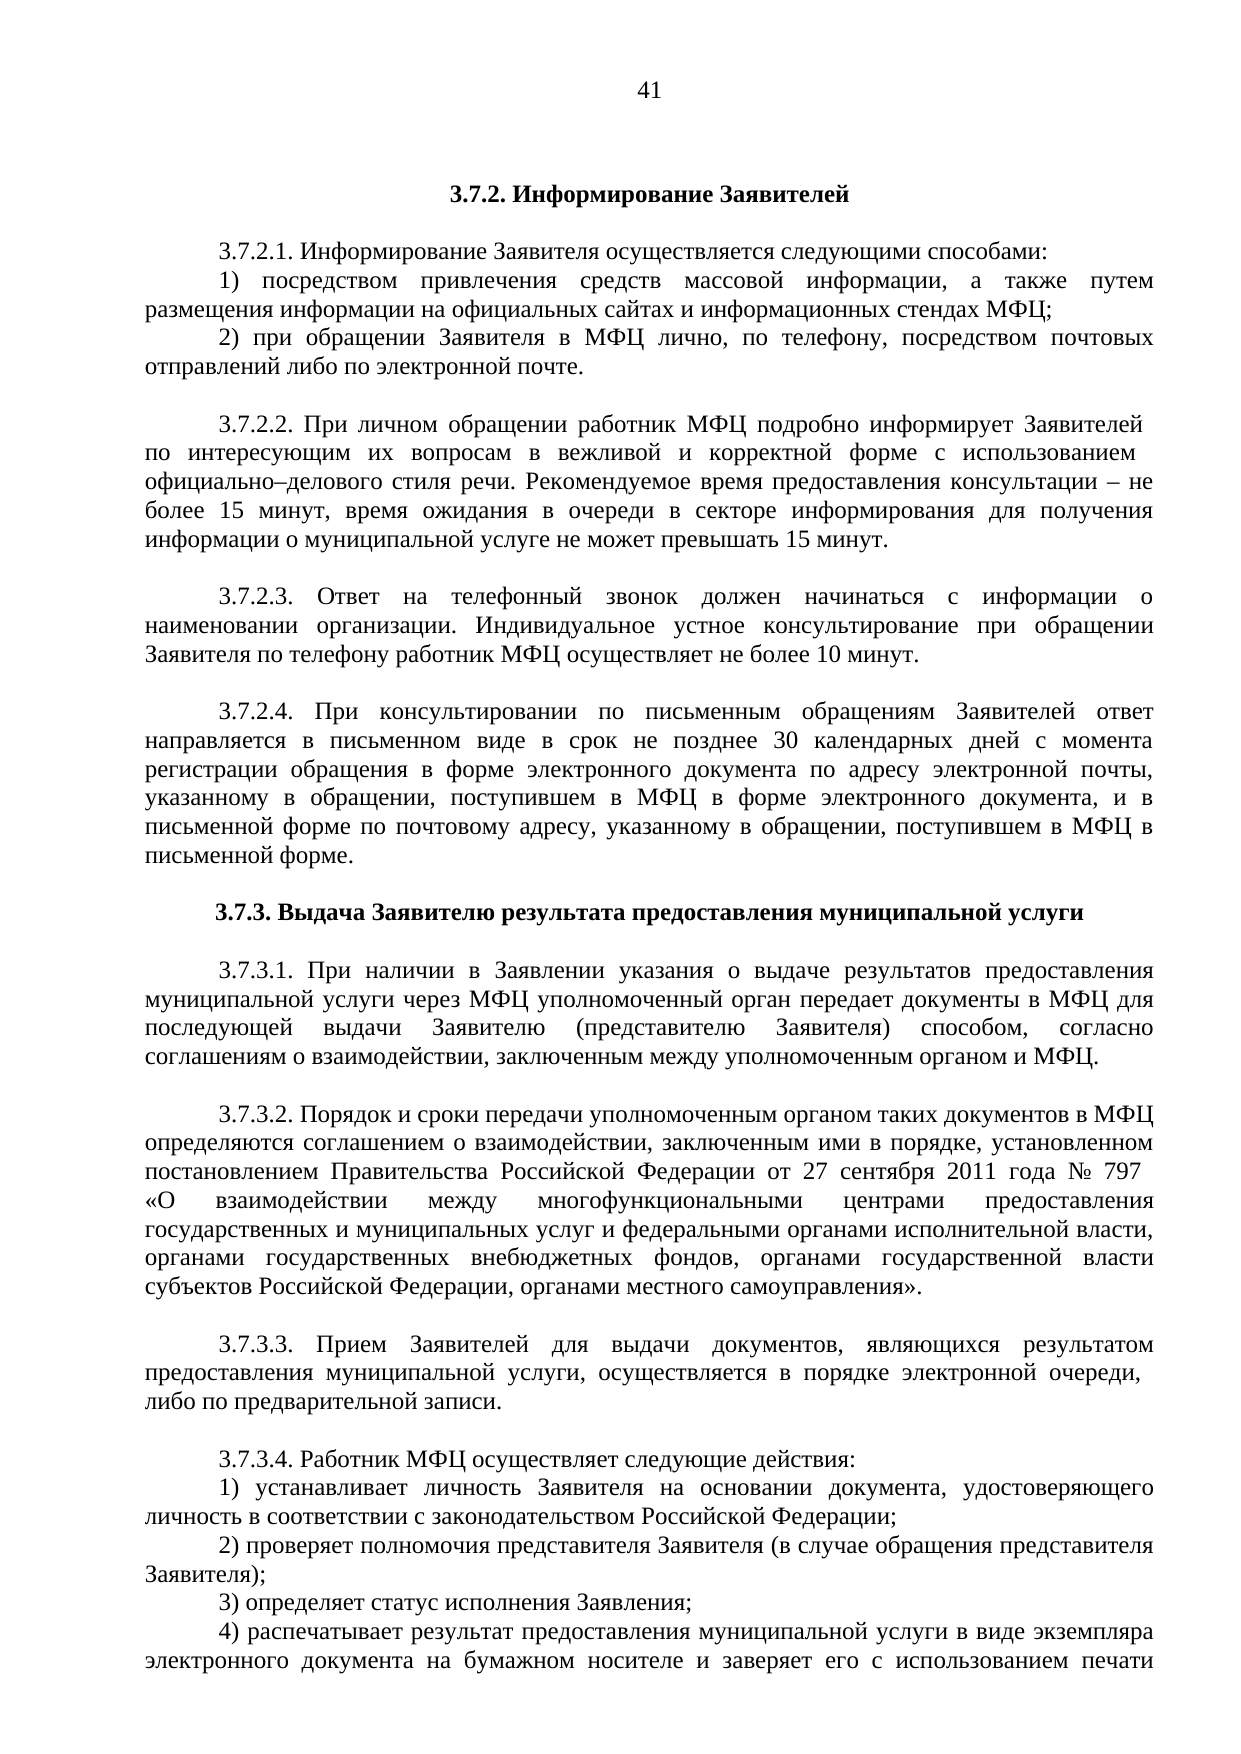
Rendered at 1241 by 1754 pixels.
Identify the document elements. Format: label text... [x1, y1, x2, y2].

text 3.7.2. Информирование Заявителей [144, 179, 1154, 207]
text 3.7.2.3. Ответ на телефонный звонок должен начинаться с информации о наименовании организации. Индивидуальное устное консультирование при обращении Заявителя по телефону работник МФЦ осуществляет не более 10 минут. [144, 581, 1154, 667]
text 3) определяет статус исполнения Заявления; [144, 1587, 1154, 1616]
text 2) проверяет полномочия представителя Заявителя (в случае обращения представителя Заявителя); [144, 1530, 1154, 1587]
text 3.7.3.2. Порядок и сроки передачи уполномоченным органом таких документов в МФЦ определяются соглашением о взаимодействии, заключенным ими в порядке, установленном постановлением Правительства Российской Федерации от 27 сентября 2011 года № 797 «О взаимодействии между многофункциональными центрами предоставления государственных и муниципальных услуг и федеральными органами исполнительной власти, органами государственных внебюджетных фондов, органами государственной власти субъектов Российской Федерации, органами местного самоуправления». [144, 1099, 1154, 1300]
text 3.7.2.2. При личном обращении работник МФЦ подробно информирует Заявителей по интересующим их вопросам в вежливой и корректной форме с использованием официально–делового стиля речи. Рекомендуемое время предоставления консультации – не более 15 минут, время ожидания в очереди в секторе информирования для получения информации о муниципальной услуге не может превышать 15 минут. [144, 409, 1154, 552]
text 3.7.3. Выдача Заявителю результата предоставления муниципальной услуги [144, 897, 1154, 926]
text 1) устанавливает личность Заявителя на основании документа, удостоверяющего личность в соответствии с законодательством Российской Федерации; [144, 1472, 1154, 1530]
text 3.7.2.1. Информирование Заявителя осуществляется следующими способами: [144, 236, 1154, 265]
text 4) распечатывает результат предоставления муниципальной услуги в виде экземпляра электронного документа на бумажном носителе и заверяет его с использованием печати [144, 1616, 1154, 1674]
text 3.7.3.4. Работник МФЦ осуществляет следующие действия: [144, 1444, 1154, 1472]
text 3.7.3.3. Прием Заявителей для выдачи документов, являющихся результатом предоставления муниципальной услуги, осуществляется в порядке электронной очереди, либо по предварительной записи. [144, 1329, 1154, 1415]
text 3.7.3.1. При наличии в Заявлении указания о выдаче результатов предоставления муниципальной услуги через МФЦ уполномоченный орган передает документы в МФЦ для последующей выдачи Заявителю (представителю Заявителя) способом, согласно соглашениям о взаимодействии, заключенным между уполномоченным органом и МФЦ. [144, 955, 1154, 1070]
text 2) при обращении Заявителя в МФЦ лично, по телефону, посредством почтовых отправлений либо по электронной почте. [144, 322, 1154, 380]
text 1) посредством привлечения средств массовой информации, а также путем размещения информации на официальных сайтах и информационных стендах МФЦ; [144, 265, 1154, 322]
text 3.7.2.4. При консультировании по письменным обращениям Заявителей ответ направляется в письменном виде в срок не позднее 30 календарных дней с момента регистрации обращения в форме электронного документа по адресу электронной почты, указанному в обращении, поступившем в МФЦ в форме электронного документа, и в письменной форме по почтовому адресу, указанному в обращении, поступившем в МФЦ в письменной форме. [144, 696, 1154, 869]
